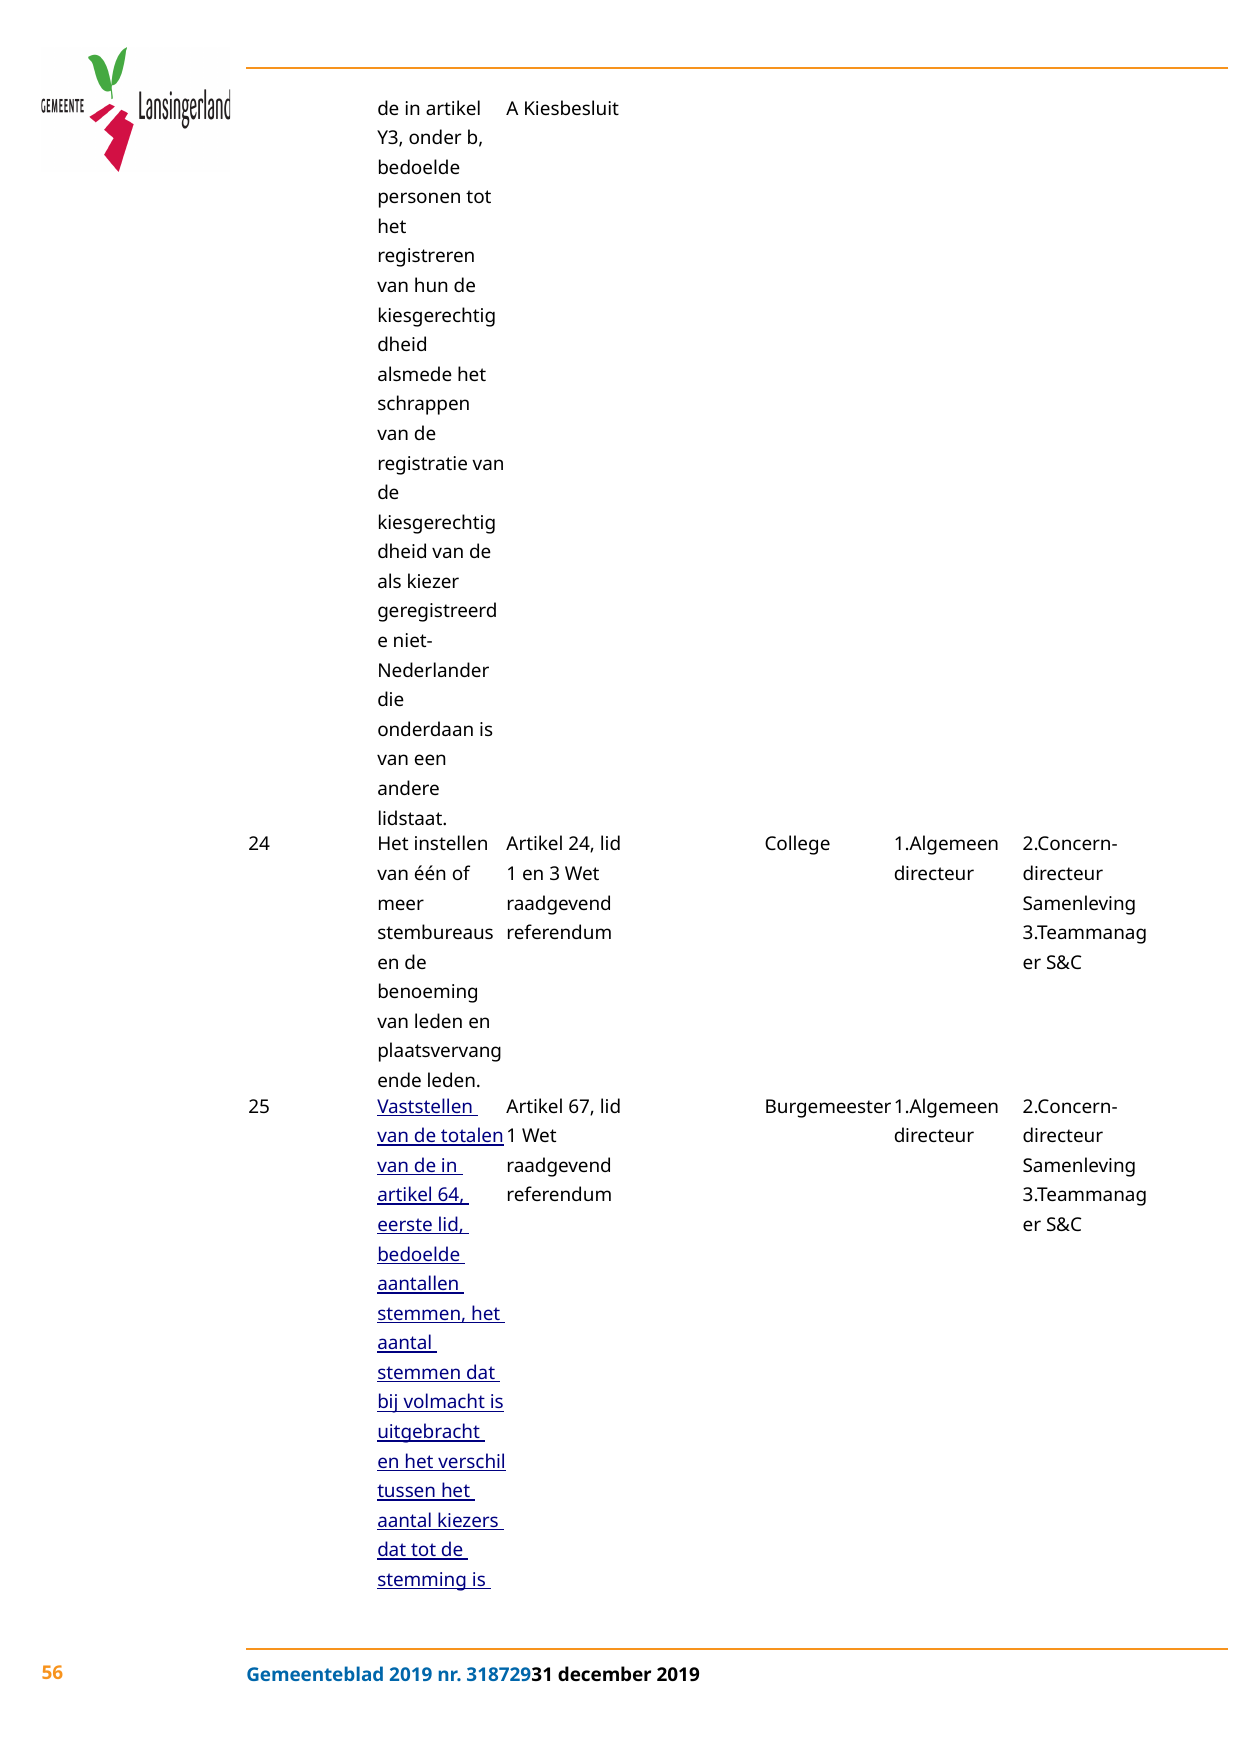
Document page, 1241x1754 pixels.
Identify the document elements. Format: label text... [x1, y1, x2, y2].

table_cell 2.Concern-directeur Samenleving 3.Teammanager S&C [1023, 1093, 1152, 1592]
table_cell 1.Algemeen directeur [894, 1093, 1022, 1592]
table_cell tussen het aantal kiezers dat tot de stemming is [377, 1471, 506, 1592]
table_cell Burgemeester [764, 1093, 893, 1592]
table_cell Artikel 67, lid 1 Wet raadgevend referendum [506, 1093, 635, 1592]
table_cell 1.Algemeen directeur [894, 831, 1022, 1093]
table_cell Het instellen van één of meer stembureaus en de benoeming van leden en plaatsvervangende leden. [377, 831, 506, 1093]
table_cell Vaststellen van de totalen van de in artikel 64, eerste lid, bedoelde aantallen stemmen, het aantal stemmen dat bij volmacht is uitgebracht en het verschil [377, 1093, 506, 1470]
table_cell de in artikel Y3, onder b, bedoelde personen tot het registreren van hun de kiesgerechtigdheid alsmede het schrappen van de registratie van de kiesgerechtigdheid van de als kiezer geregistreerde niet-Nederlander die onderdaan is van een andere lidstaat. [377, 95, 506, 831]
table_cell A Kiesbesluit [506, 95, 635, 831]
table_cell [635, 95, 764, 831]
table_cell Artikel 24, lid 1 en 3 Wet raadgevend referendum [506, 831, 635, 1093]
table_cell College [764, 831, 893, 1093]
table_cell [894, 95, 1022, 831]
table_cell 2.Concern-directeur Samenleving 3.Teammanager S&C [1023, 831, 1152, 1093]
table_cell 24 [248, 831, 377, 1093]
table_cell 25 [248, 1093, 377, 1592]
table_cell [248, 95, 377, 831]
table_cell [635, 831, 764, 1093]
table_cell [764, 95, 893, 831]
table_cell [1023, 95, 1152, 831]
picture [41, 47, 231, 172]
table_cell [635, 1093, 764, 1592]
